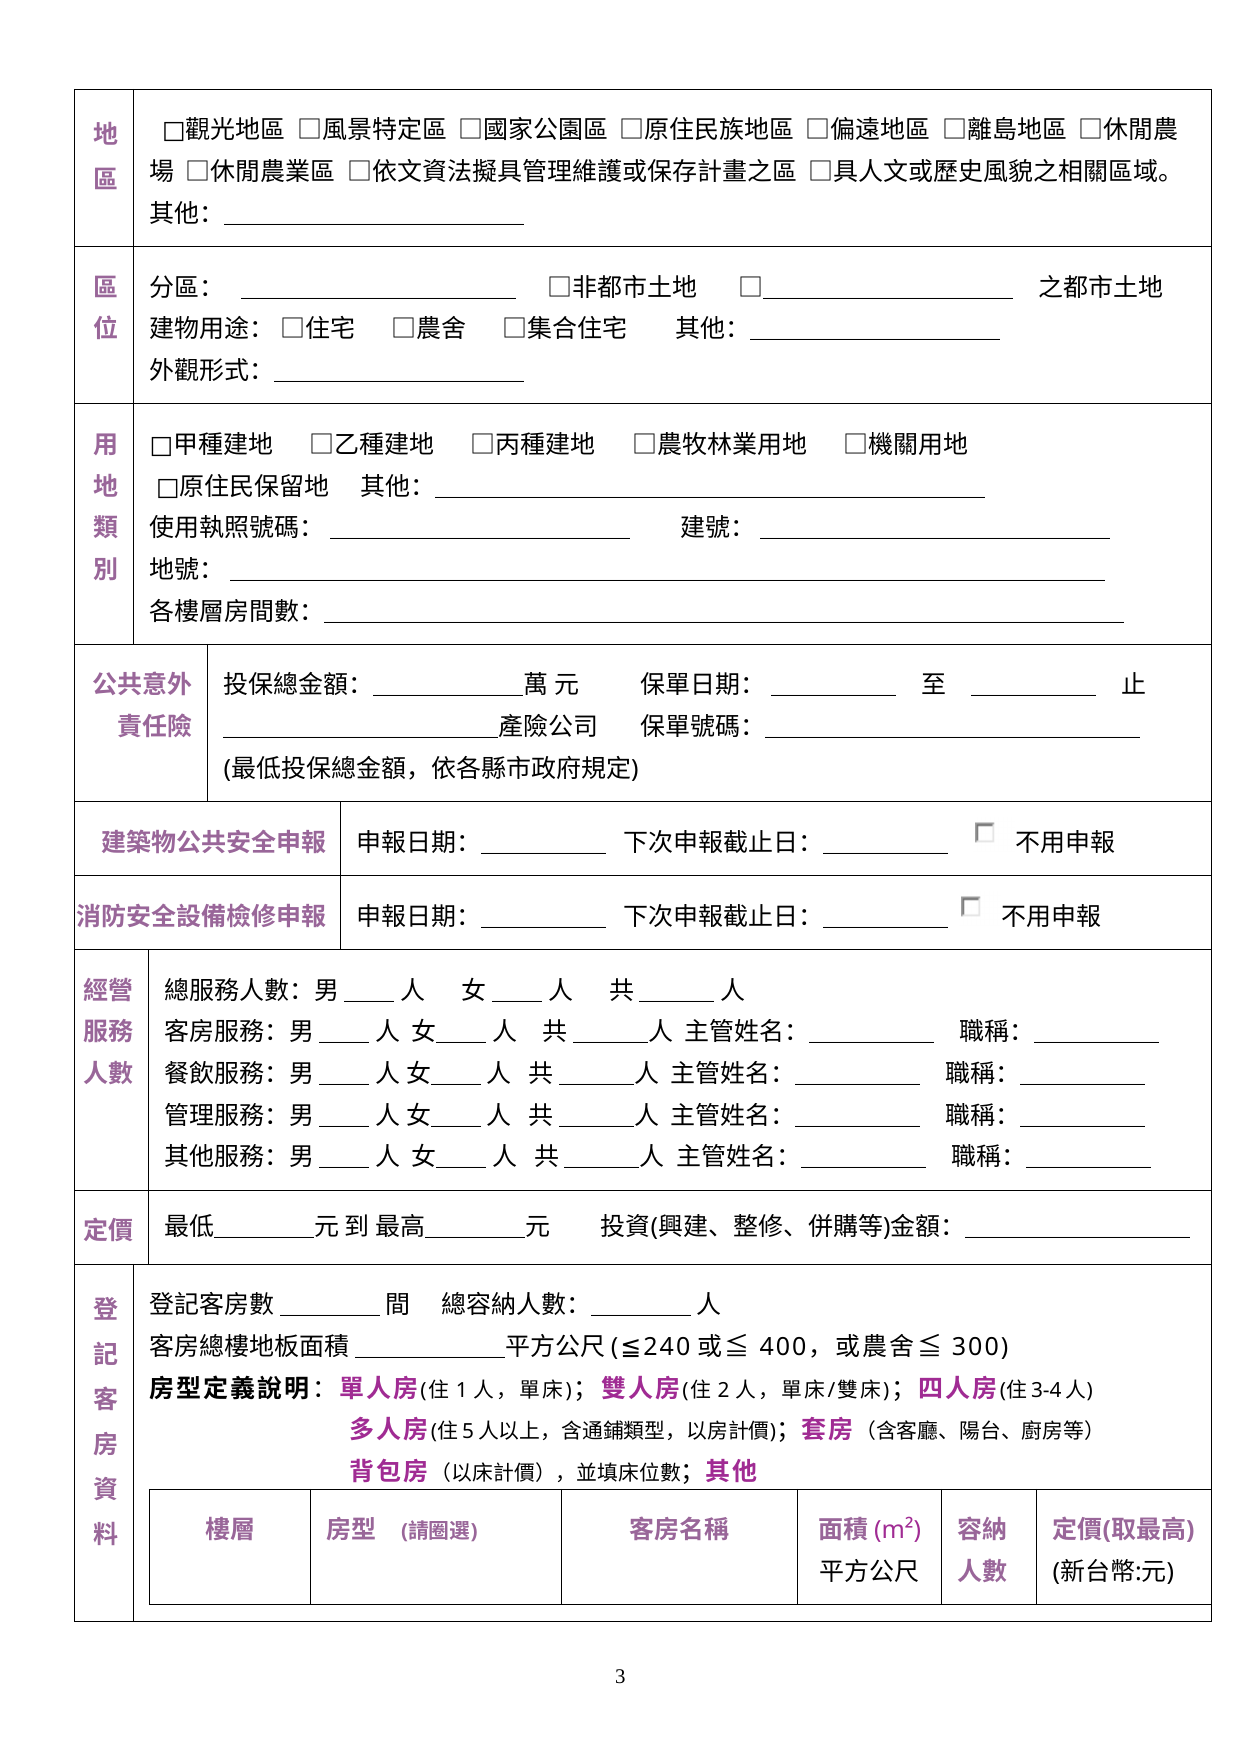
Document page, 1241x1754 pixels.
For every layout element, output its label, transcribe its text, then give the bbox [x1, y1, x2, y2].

table_cell 定價 [75, 1191, 148, 1264]
table_header 定價(取最高) (新台幣:元) [1037, 1490, 1211, 1604]
table_header 面積 (m²) 平方公尺 [798, 1490, 941, 1604]
table_cell 登記客房數 ＿＿＿＿ 間 總容納人數：＿＿＿＿ 人 客房總樓地板面積 ＿＿＿＿＿＿平方公尺 (≦240或≦ 400，或農舍≦ 300) 房型定義說明：單人房(住1人，單床)；雙人房(住2人，單床/雙床)；四人房(住3-4人) 多人房(住5人以上，含通鋪類型，以房計價)；套房（含客廳、陽台、廚房等） 背包房（以床計價），並填床位數；其他 [134, 1265, 1211, 1621]
table_cell 地區 [75, 90, 133, 246]
table_header 房型 (請圈選) [311, 1490, 561, 1604]
table_header 客房名稱 [562, 1490, 797, 1604]
table_cell 用地類別 [75, 404, 133, 644]
table_cell 公共意外責任險 [75, 645, 207, 801]
table_cell □甲種建地 □乙種建地 □丙種建地 □農牧林業用地 □機關用地 □原住民保留地 其他：＿＿＿＿＿＿＿＿＿＿＿＿＿＿＿＿＿＿＿＿＿＿ 使用執照號碼： ＿＿＿＿＿＿＿＿＿＿＿＿ 建號： ＿＿＿＿＿＿＿＿＿＿＿＿＿＿ 地號： ＿＿＿＿＿＿＿＿＿＿＿＿＿＿＿＿＿＿＿＿＿＿＿＿＿＿＿＿＿＿＿＿＿＿＿ 各樓層房間數：＿＿＿＿＿＿＿＿＿＿＿＿＿＿＿＿＿＿＿＿＿＿＿＿＿＿＿＿＿＿＿＿ [134, 404, 1211, 644]
table_cell 建築物公共安全申報 [75, 802, 340, 875]
table_cell 總服務人數：男 ＿＿ 人 女 ＿＿ 人 共 ＿＿＿ 人 客房服務：男 ＿＿ 人 女＿＿ 人 共 ＿＿＿人 主管姓名：＿＿＿＿＿ 職稱：＿＿＿＿＿ 餐飲服務：男 ＿＿ 人 女＿＿ 人 共 ＿＿＿人 主管姓名：＿＿＿＿＿ 職稱：＿＿＿＿＿ 管理服務：男 ＿＿ 人 女＿＿ 人 共 ＿＿＿人 主管姓名：＿＿＿＿＿ 職稱：＿＿＿＿＿ 其他服務：男 ＿＿ 人 女＿＿ 人 共 ＿＿＿人 主管姓名：＿＿＿＿＿ 職稱：＿＿＿＿＿ [149, 950, 1211, 1190]
table_cell 申報日期：＿＿＿＿＿ 下次申報截止日：＿＿＿＿＿ 不用申報 [341, 802, 1211, 875]
table_cell 投保總金額：＿＿＿＿＿＿萬 元 保單日期： ＿＿＿＿＿ 至 ＿＿＿＿＿ 止 ＿＿＿＿＿＿＿＿＿＿＿產險公司 保單號碼：＿＿＿＿＿＿＿＿＿＿＿＿＿＿＿ (最低投保總金額，依各縣市政府規定) [208, 645, 1211, 801]
table_cell 消防安全設備檢修申報 [75, 876, 340, 949]
table_cell 經營服務人數 [75, 950, 148, 1190]
table_header 容納人數 [942, 1490, 1036, 1604]
table_cell 申報日期：＿＿＿＿＿ 下次申報截止日：＿＿＿＿＿ 不用申報 [341, 876, 1211, 949]
table_cell □觀光地區 □風景特定區 □國家公園區 □原住民族地區 □偏遠地區 □離島地區 □休閒農場 □休閒農業區 □依文資法擬具管理維護或保存計畫之區 □具人文或歷史風貌之相關區域。 其他：＿＿＿＿＿＿＿＿＿＿＿＿ [134, 90, 1211, 246]
table_cell 登 記 客 房 資 料 [75, 1265, 133, 1621]
table_header 樓層 [150, 1490, 310, 1604]
table_cell 最低＿＿＿＿元 到 最高＿＿＿＿元 投資(興建、整修、併購等)金額：＿＿＿＿＿＿＿＿＿ [149, 1191, 1211, 1264]
table_cell 分區： ＿＿＿＿＿＿＿＿＿＿＿ □非都市土地 □＿＿＿＿＿＿＿＿＿＿ 之都市土地 建物用途： □住宅 □農舍 □集合住宅 其他：＿＿＿＿＿＿＿＿＿＿ 外觀形式：＿＿＿＿＿＿＿＿＿＿ [134, 247, 1211, 403]
table_cell 區位 [75, 247, 133, 403]
